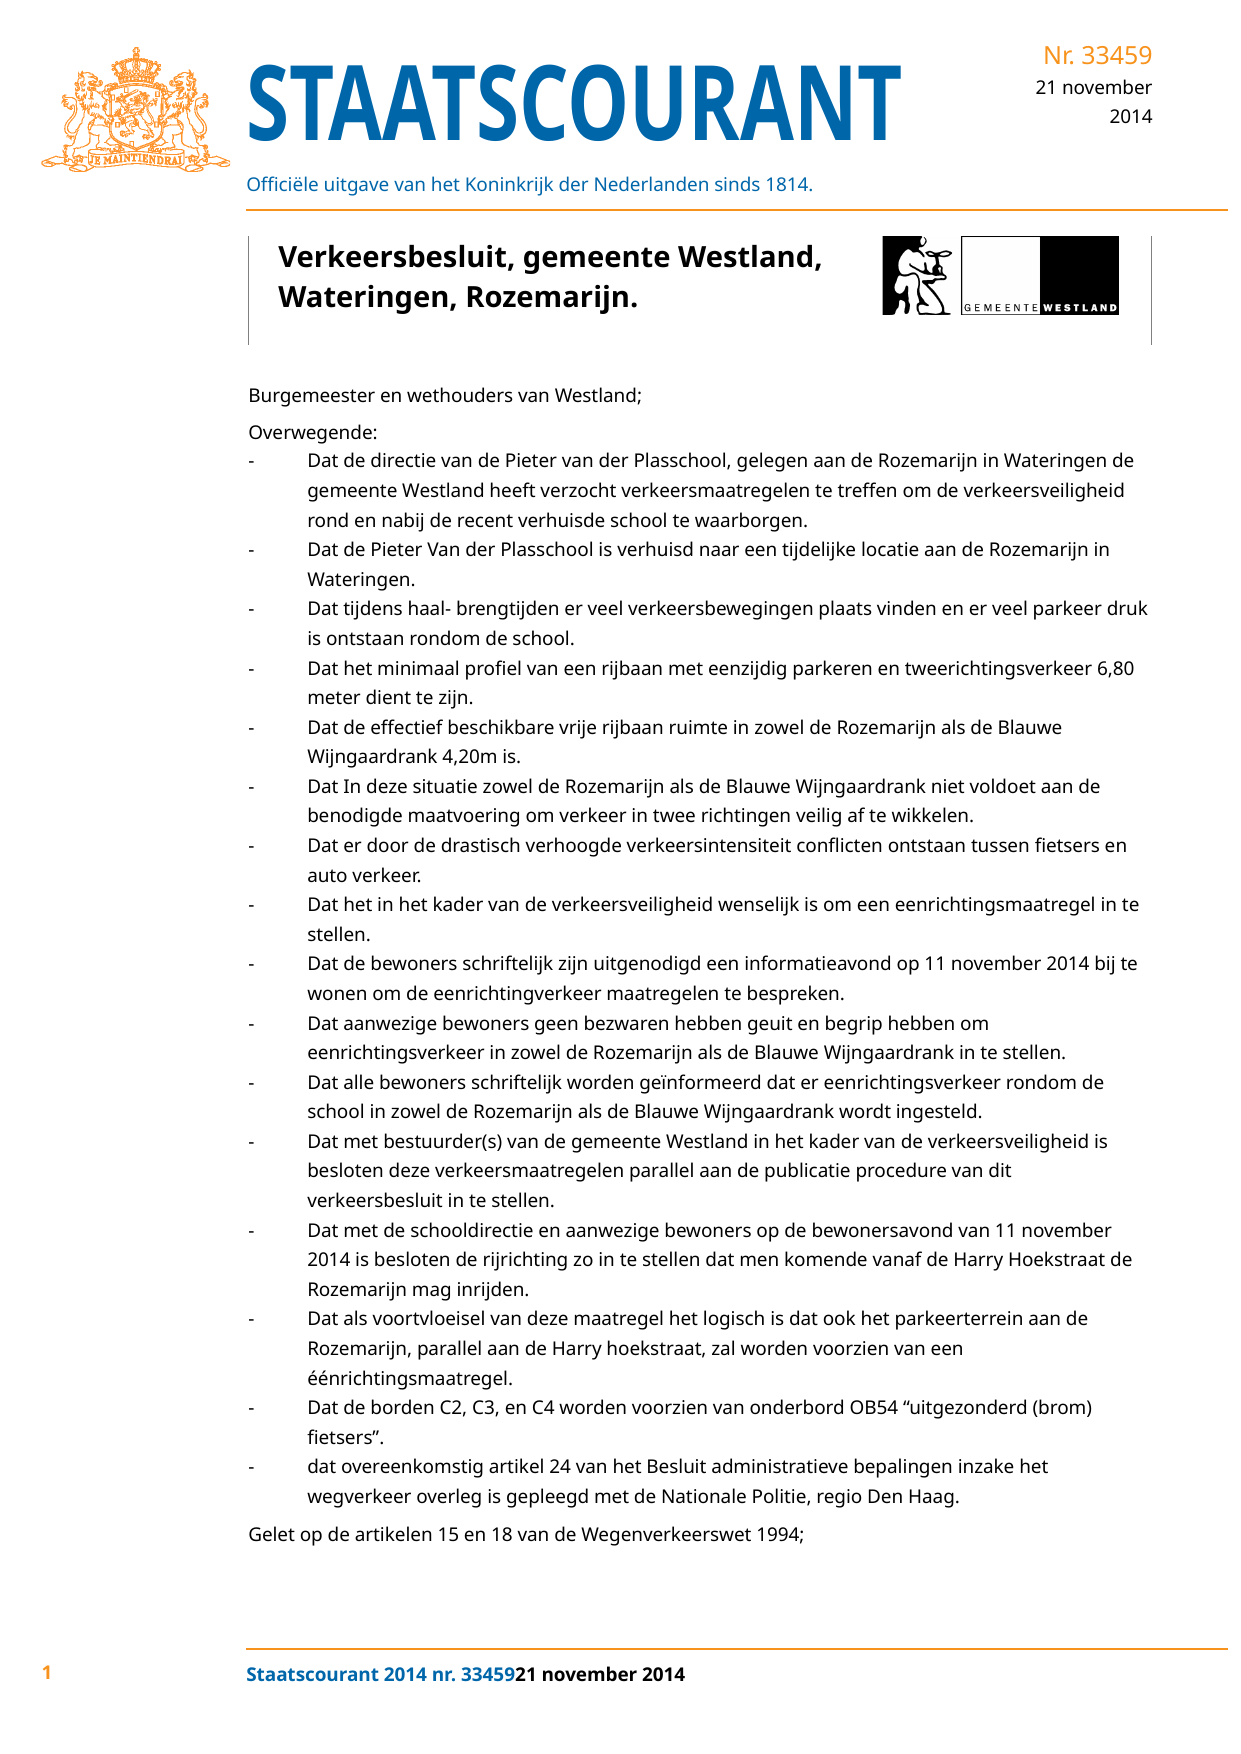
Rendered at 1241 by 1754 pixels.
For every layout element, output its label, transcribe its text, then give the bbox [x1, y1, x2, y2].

list Dat met de schooldirectie en aanwezige bewoners op de bewonersavond van 11 november 2014 is besloten de rijrichting zo in te stellen dat men komende vanaf de Harry Hoekstraat de Rozemarijn mag inrijden. [248, 1217, 1152, 1302]
list Dat er door de drastisch verhoogde verkeersintensiteit conflicten ontstaan tussen fietsers en auto verkeer. [248, 832, 1152, 887]
text Burgemeester en wethouders van Westland; [248, 383, 1152, 408]
list Dat het minimaal profiel van een rijbaan met eenzijdig parkeren en tweerichtingsverkeer 6,80 meter dient te zijn. [248, 655, 1152, 710]
list Dat het in het kader van de verkeersveiligheid wenselijk is om een eenrichtingsmaatregel in te stellen. [248, 891, 1152, 947]
list Dat de Pieter Van der Plasschool is verhuisd naar een tijdelijke locatie aan de Rozemarijn in Wateringen. [248, 536, 1152, 592]
list Dat tijdens haal- brengtijden er veel verkeersbewegingen plaats vinden en er veel parkeer druk is ontstaan rondom de school. [248, 596, 1152, 651]
table_header Verkeersbesluit, gemeente Westland, Wateringen, Rozemarijn. [249, 236, 850, 345]
list Dat de effectief beschikbare vrije rijbaan ruimte in zowel de Rozemarijn als de Blauwe Wijngaardrank 4,20m is. [248, 714, 1152, 769]
list Dat met bestuurder(s) van de gemeente Westland in het kader van de verkeersveiligheid is besloten deze verkeersmaatregelen parallel aan de publicatie procedure van dit verkeersbesluit in te stellen. [248, 1128, 1152, 1213]
list Dat aanwezige bewoners geen bezwaren hebben geuit en begrip hebben om eenrichtingsverkeer in zowel de Rozemarijn als de Blauwe Wijngaardrank in te stellen. [248, 1010, 1152, 1065]
text Overwegende: [248, 419, 1152, 445]
picture [41, 47, 231, 172]
text Gelet op de artikelen 15 en 18 van de Wegenverkeerswet 1994; [248, 1521, 1152, 1547]
list Dat de bewoners schriftelijk zijn uitgenodigd een informatieavond op 11 november 2014 bij te wonen om de eenrichtingverkeer maatregelen te bespreken. [248, 951, 1152, 1006]
list Dat als voortvloeisel van deze maatregel het logisch is dat ook het parkeerterrein aan de Rozemarijn, parallel aan de Harry hoekstraat, zal worden voorzien van een éénrichtingsmaatregel. [248, 1306, 1152, 1390]
picture [882, 236, 1119, 315]
list dat overeenkomstig artikel 24 van het Besluit administratieve bepalingen inzake het wegverkeer overleg is gepleegd met de Nationale Politie, regio Den Haag. [248, 1453, 1152, 1509]
list Dat alle bewoners schriftelijk worden geïnformeerd dat er eenrichtingsverkeer rondom de school in zowel de Rozemarijn als de Blauwe Wijngaardrank wordt ingesteld. [248, 1069, 1152, 1124]
list Dat In deze situatie zowel de Rozemarijn als de Blauwe Wijngaardrank niet voldoet aan de benodigde maatvoering om verkeer in twee richtingen veilig af te wikkelen. [248, 773, 1152, 828]
list Dat de directie van de Pieter van der Plasschool, gelegen aan de Rozemarijn in Wateringen de gemeente Westland heeft verzocht verkeersmaatregelen te treffen om de verkeersveiligheid rond en nabij de recent verhuisde school te waarborgen. [248, 448, 1152, 532]
list Dat de borden C2, C3, en C4 worden voorzien van onderbord OB54 “uitgezonderd (brom) fietsers”. [248, 1394, 1152, 1449]
table_header [850, 236, 1151, 345]
